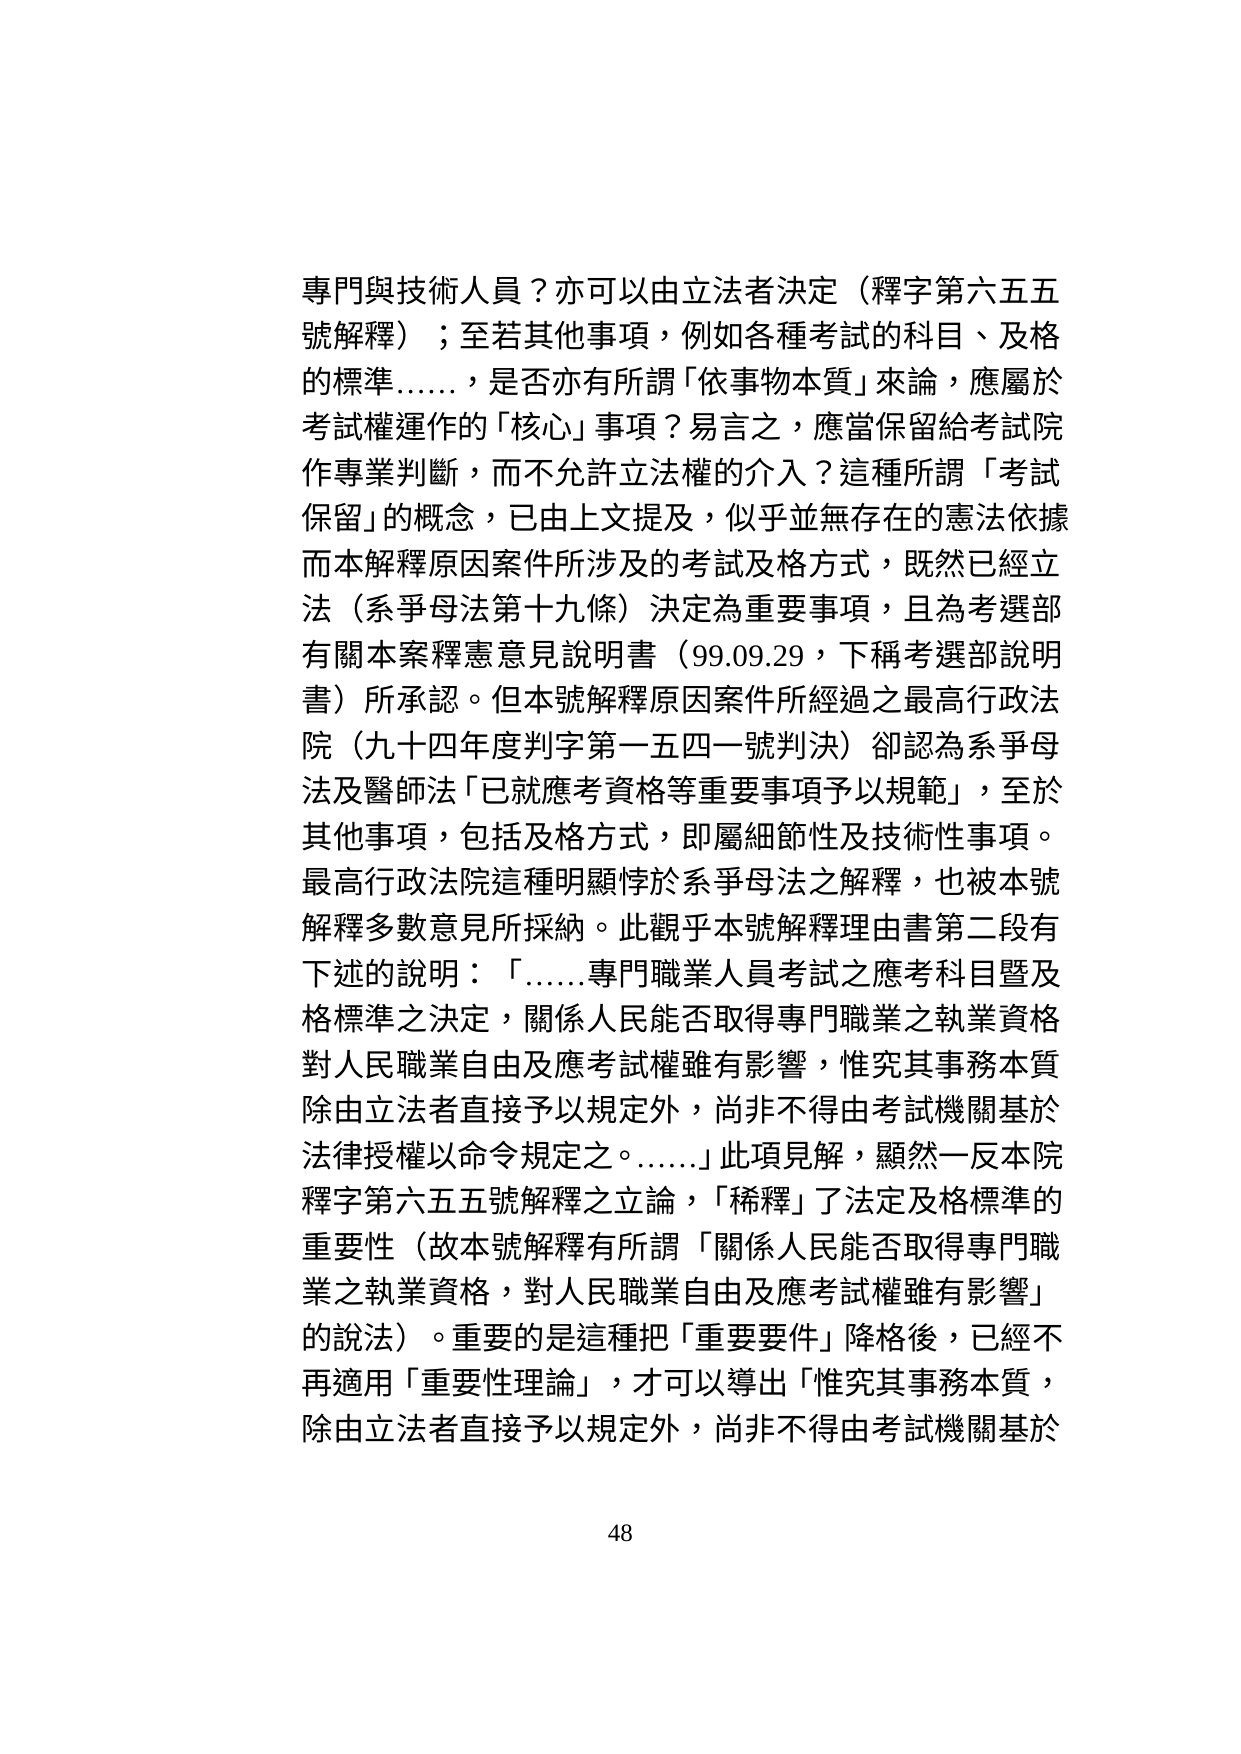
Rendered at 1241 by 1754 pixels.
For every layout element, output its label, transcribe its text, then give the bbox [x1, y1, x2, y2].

text 以考試事件為例，過去本院曾認定「應考資格」非屬於細節性與技術性性質之次要事項（釋字第五四七號解釋）；而哪些職業才屬於需要經過國家考試為執業要件的專門與技術人員？亦可以由立法者決定（釋字第六五五號解釋）；至若其他事項，例如各種考試的科目、及格的標準……，是否亦有所謂「依事物本質」來論，應屬於考試權運作的「核心」事項？易言之，應當保留給考試院作專業判斷，而不允許立法權的介入？這種所謂「考試保留」的概念，已由上文提及，似乎並無存在的憲法依據。而本解釋原因案件所涉及的考試及格方式，既然已經立法（系爭母法第十九條）決定為重要事項，且為考選部有關本案釋憲意見說明書（99.09.29，下稱考選部說明書）所承認。但本號解釋原因案件所經過之最高行政法院（九十四年度判字第一五四一號判決）卻認為系爭母法及醫師法「已就應考資格等重要事項予以規範」，至於其他事項，包括及格方式，即屬細節性及技術性事項。最高行政法院這種明顯悖於系爭母法之解釋，也被本號解釋多數意見所採納。此觀乎本號解釋理由書第二段有下述的說明：「……專門職業人員考試之應考科目暨及格標準之決定，關係人民能否取得專門職業之執業資格，對人民職業自由及應考試權雖有影響，惟究其事務本質，除由立法者直接予以規定外，尚非不得由考試機關基於法律授權以命令規定之。……」此項見解，顯然一反本院釋字第六五五號解釋之立論，「稀釋」了法定及格標準的重要性（故本號解釋有所謂「關係人民能否取得專門職業之執業資格，對人民職業自由及應考試權雖有影響」的說法）。重要的是這種把「重要要件」降格後，已經不再適用「重要性理論」，才可以導出「惟究其事務本質，除由立法者直接予以規定外，尚非不得由考試機關基於法律授權以命令規定之」的見解，從而不適用嚴格的「授權明確性」原則。 [301, 266, 1063, 1449]
